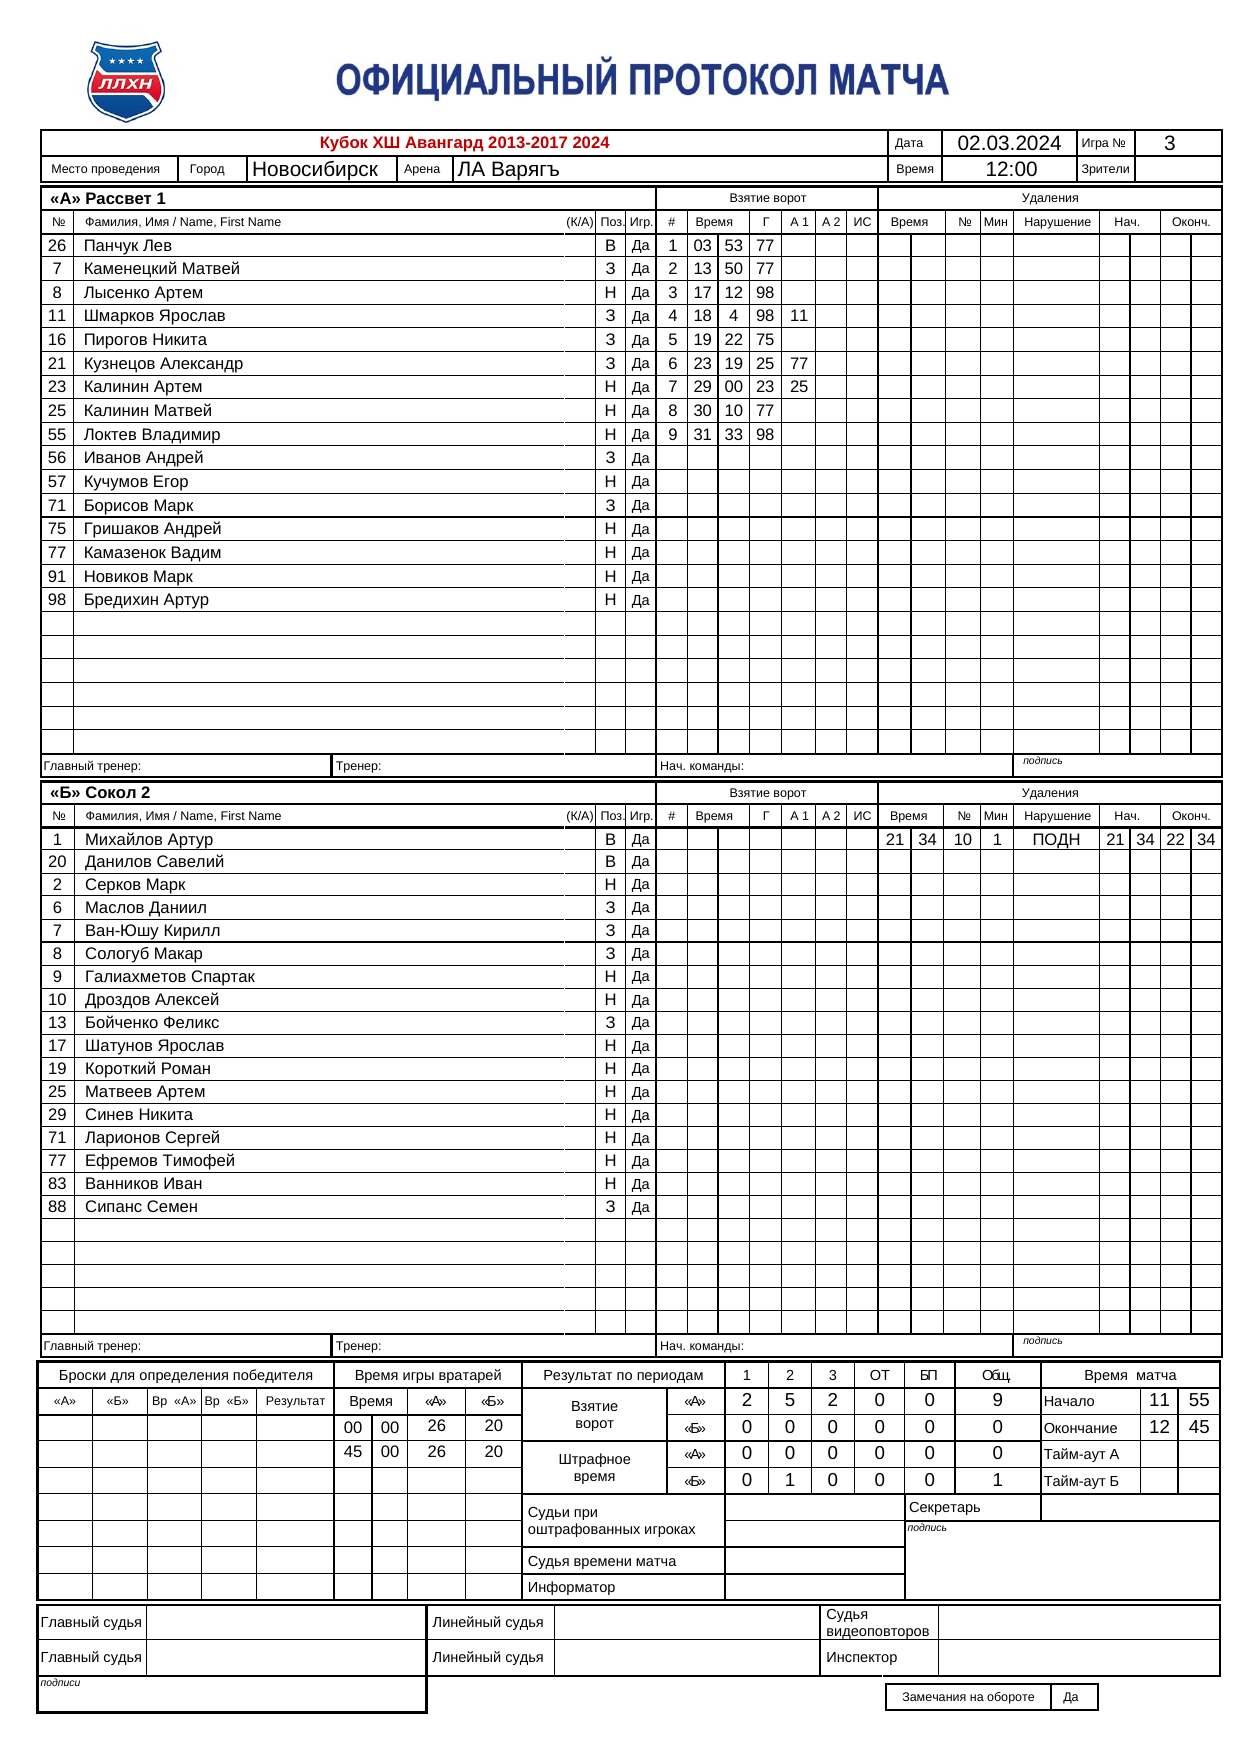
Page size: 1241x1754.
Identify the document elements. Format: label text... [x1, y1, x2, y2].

table_cell [816, 829, 846, 849]
table_cell Каменецкий Матвей [74, 257, 564, 280]
table_cell [1161, 659, 1190, 682]
table_cell [782, 1288, 815, 1310]
table_cell [688, 989, 717, 1011]
table_cell Нач. [1100, 211, 1160, 233]
table_cell [688, 470, 717, 493]
table_cell [782, 683, 815, 706]
table_cell [847, 829, 877, 849]
table_cell [912, 541, 945, 564]
table_cell 0 [726, 1468, 768, 1493]
table_cell [1100, 235, 1129, 256]
table_cell (К/А) [565, 805, 595, 826]
table_cell [1100, 1173, 1129, 1195]
table_cell 17 [42, 1035, 74, 1057]
table_cell [257, 1441, 333, 1467]
table_cell [847, 1242, 877, 1264]
table_cell [816, 1104, 846, 1126]
table_cell [816, 1081, 846, 1103]
table_cell Кучумов Егор [74, 470, 564, 493]
table_cell [688, 1288, 717, 1310]
table_cell [847, 730, 877, 753]
table_cell Н [596, 874, 625, 895]
table_cell [565, 588, 595, 611]
table_cell [1042, 1495, 1219, 1520]
table_cell [596, 612, 625, 634]
table_cell [1014, 1035, 1099, 1057]
table_cell [847, 305, 877, 327]
table_cell Н [596, 989, 625, 1011]
table_cell [657, 707, 687, 729]
table_cell [847, 376, 877, 398]
table_cell [912, 659, 945, 682]
table_cell [879, 470, 910, 493]
table_cell [1161, 850, 1190, 872]
table_cell [944, 920, 980, 941]
table_cell 57 [42, 470, 73, 493]
table_cell [879, 1127, 910, 1149]
table_cell [946, 328, 980, 351]
table_header «А» Рассвет 1 [42, 188, 655, 209]
table_cell [1014, 943, 1099, 964]
table_cell [1100, 257, 1129, 280]
table_cell [782, 1104, 815, 1126]
table_cell 2 [812, 1389, 854, 1413]
table_cell [1131, 470, 1160, 493]
table_cell [912, 352, 945, 374]
table_cell [816, 1012, 846, 1033]
table_cell [1131, 707, 1160, 729]
table_cell Судья времени матча [523, 1548, 724, 1573]
table_cell [626, 707, 655, 729]
table_cell [1014, 966, 1099, 987]
table_cell [847, 565, 877, 587]
table_cell [1100, 1127, 1129, 1149]
table_cell [912, 470, 945, 493]
table_cell [912, 305, 945, 327]
table_cell [782, 636, 815, 658]
table_cell [335, 1521, 371, 1546]
table_cell [1161, 1219, 1190, 1241]
table_cell [148, 1494, 201, 1520]
table_cell 1 [956, 1468, 1040, 1493]
table_header ОТ [855, 1363, 904, 1387]
table_cell [946, 305, 980, 327]
table_cell 29 [42, 1104, 74, 1126]
table_cell [726, 1548, 904, 1573]
table_cell 77 [42, 1150, 74, 1172]
table_cell [408, 1574, 465, 1599]
table_cell 31 [688, 423, 717, 445]
table_cell 00 [373, 1441, 407, 1467]
table_cell [981, 1104, 1013, 1126]
table_cell В [596, 850, 625, 872]
table_cell [1192, 874, 1221, 895]
table_cell [626, 1242, 655, 1264]
table_cell [1131, 541, 1160, 564]
table_cell [373, 1547, 407, 1573]
table_cell [1014, 896, 1099, 918]
table_cell 11 [1141, 1389, 1177, 1413]
table_cell [981, 1173, 1013, 1195]
table_cell [750, 1127, 781, 1149]
table_cell [148, 1574, 201, 1599]
table_cell [726, 1495, 904, 1520]
table_cell [946, 281, 980, 303]
table_cell Вр «А» [148, 1389, 201, 1413]
table_cell [1192, 235, 1221, 256]
table_cell [946, 446, 980, 469]
table_cell [981, 281, 1013, 303]
table_cell [626, 636, 655, 658]
table_cell [657, 1242, 687, 1264]
table_cell [719, 850, 749, 872]
table_cell [912, 966, 943, 987]
table_cell Да [626, 829, 655, 849]
table_cell [782, 494, 815, 516]
table_cell Фамилия, Имя / Name, First Name [75, 805, 565, 826]
table_cell Время [335, 1389, 407, 1413]
table_cell [1100, 1104, 1129, 1126]
table_cell А 2 [816, 805, 846, 826]
table_cell [879, 494, 910, 516]
table_cell 98 [750, 423, 781, 445]
table_header Да [1052, 1685, 1097, 1709]
table_cell Ларионов Сергей [75, 1127, 564, 1149]
table_cell [847, 518, 877, 540]
table_cell [257, 1574, 333, 1599]
table_cell [944, 1058, 980, 1079]
table_cell [1131, 235, 1160, 256]
table_cell [74, 659, 564, 682]
table_cell [93, 1441, 147, 1467]
table_cell [981, 1150, 1013, 1172]
table_cell «А» [668, 1389, 724, 1413]
table_cell 5 [657, 328, 687, 351]
table_cell [1131, 1104, 1160, 1126]
table_cell [1192, 541, 1221, 564]
table_cell [782, 257, 815, 280]
table_cell [750, 874, 781, 895]
table_cell [565, 328, 595, 351]
table_cell 2 [657, 257, 687, 280]
table_cell [1192, 612, 1221, 634]
table_cell ИС [847, 211, 877, 233]
table_cell [1100, 1058, 1129, 1079]
table_cell [1131, 1127, 1160, 1149]
table_cell [782, 920, 815, 941]
table_cell [782, 707, 815, 729]
table_cell [596, 1311, 625, 1333]
table_cell [847, 707, 877, 729]
table_cell [981, 683, 1013, 706]
table_cell [750, 1265, 781, 1287]
table_cell [565, 920, 595, 941]
table_cell [782, 943, 815, 964]
table_cell [1161, 612, 1190, 634]
table_cell [688, 1127, 717, 1149]
table_cell [1161, 305, 1190, 327]
table_cell [981, 659, 1013, 682]
table_cell 2 [42, 874, 74, 895]
table_header Время матча [1042, 1363, 1219, 1387]
table_cell 75 [750, 328, 781, 351]
table_cell [1100, 588, 1129, 611]
table_cell Бойченко Феликс [75, 1012, 564, 1033]
table_cell [565, 989, 595, 1011]
table_cell [1100, 470, 1129, 493]
table_cell [719, 1081, 749, 1103]
table_cell [335, 1494, 371, 1520]
table_cell [847, 494, 877, 516]
table_cell Шмарков Ярослав [74, 305, 564, 327]
table_cell 19 [42, 1058, 74, 1079]
table_cell [981, 470, 1013, 493]
table_cell [912, 1288, 943, 1310]
table_cell [42, 707, 73, 729]
table_cell 29 [688, 376, 717, 398]
table_cell [782, 541, 815, 564]
table_cell [565, 636, 595, 658]
table_cell [782, 1311, 815, 1333]
table_cell [1014, 588, 1099, 611]
table_cell Гришаков Андрей [74, 518, 564, 540]
table_cell № [42, 211, 73, 233]
table_cell [1014, 659, 1099, 682]
table_cell [657, 636, 687, 658]
table_cell [981, 423, 1013, 445]
table_cell [750, 518, 781, 540]
table_cell [565, 850, 595, 872]
table_cell [1192, 943, 1221, 964]
table_cell [719, 730, 749, 753]
table_cell [1192, 588, 1221, 611]
table_cell [912, 730, 945, 753]
table_cell [408, 1547, 465, 1573]
table_cell [879, 966, 910, 987]
table_cell [981, 920, 1013, 941]
table_cell [782, 470, 815, 493]
table_cell [1014, 1242, 1099, 1264]
table_cell [719, 1035, 749, 1057]
table_cell [719, 494, 749, 516]
table_cell [719, 874, 749, 895]
table_header «Б» Сокол 2 [42, 783, 655, 803]
table_cell [1161, 518, 1190, 540]
table_cell [1100, 1150, 1129, 1172]
table_cell Пирогов Никита [74, 328, 564, 351]
table_cell 7 [42, 257, 73, 280]
table_cell [879, 541, 910, 564]
table_cell 45 [335, 1441, 371, 1467]
table_cell [257, 1494, 333, 1520]
table_cell [1100, 328, 1129, 351]
table_cell [596, 659, 625, 682]
table_cell [879, 850, 910, 872]
table_cell [1192, 281, 1221, 303]
table_cell [1014, 446, 1099, 469]
table_cell [946, 399, 980, 422]
table_cell [750, 1104, 781, 1126]
table_cell Маслов Даниил [75, 896, 564, 918]
table_cell [981, 565, 1013, 587]
table_cell [626, 1288, 655, 1310]
table_cell [688, 659, 717, 682]
table_cell [981, 1081, 1013, 1103]
table_cell [750, 636, 781, 658]
table_cell [1100, 896, 1129, 918]
table_cell ЛА Варягъ [454, 157, 887, 181]
table_cell Поз. [596, 805, 625, 826]
table_cell [1014, 874, 1099, 895]
table_cell [1014, 989, 1099, 1011]
table_cell [879, 352, 910, 374]
table_cell 8 [657, 399, 687, 422]
table_cell 77 [750, 257, 781, 280]
table_cell [1131, 1311, 1160, 1333]
table_cell 6 [657, 352, 687, 374]
table_cell 55 [1179, 1389, 1219, 1413]
table_cell [946, 518, 980, 540]
table_cell [1014, 1127, 1099, 1149]
table_cell [879, 1012, 910, 1033]
table_cell 26 [408, 1416, 465, 1440]
table_cell 77 [750, 399, 781, 422]
table_cell Да [626, 446, 655, 469]
table_cell Шатунов Ярослав [75, 1035, 564, 1057]
table_cell [847, 1104, 877, 1126]
table_cell [565, 494, 595, 516]
table_cell [1192, 850, 1221, 872]
table_cell [39, 1521, 92, 1546]
table_cell [981, 850, 1013, 872]
table_cell 0 [956, 1442, 1040, 1467]
table_cell [816, 376, 846, 398]
table_cell [1131, 281, 1160, 303]
table_cell [1100, 659, 1129, 682]
table_cell [565, 281, 595, 303]
table_cell [816, 565, 846, 587]
table_cell Г [750, 805, 781, 826]
table_cell [1014, 920, 1099, 941]
table_cell [946, 588, 980, 611]
table_cell [408, 1468, 465, 1493]
table_cell [147, 1606, 425, 1639]
table_cell [879, 874, 910, 895]
table_cell Линейный судья [428, 1640, 554, 1675]
table_cell [688, 1265, 717, 1287]
table_cell З [596, 1196, 625, 1218]
table_cell [1192, 1242, 1221, 1264]
table_cell [466, 1494, 521, 1520]
table_cell [782, 966, 815, 987]
table_cell [847, 989, 877, 1011]
table_cell 0 [812, 1415, 854, 1440]
table_cell [981, 518, 1013, 540]
table_cell [816, 943, 846, 964]
table_cell [1161, 1104, 1190, 1126]
table_header Броски для определения победителя [39, 1363, 333, 1387]
table_cell 0 [905, 1389, 954, 1413]
table_cell Тренер: [333, 755, 655, 776]
table_cell [1141, 1468, 1177, 1493]
table_cell [1131, 730, 1160, 753]
table_cell 77 [42, 541, 73, 564]
table_cell [257, 1547, 333, 1573]
table_cell [981, 1058, 1013, 1079]
table_cell [657, 446, 687, 469]
table_cell [750, 494, 781, 516]
table_cell 12:00 [943, 157, 1076, 181]
table_cell [1192, 399, 1221, 422]
table_cell [981, 305, 1013, 327]
table_cell З [596, 352, 625, 374]
table_cell [816, 659, 846, 682]
table_cell [847, 1196, 877, 1218]
table_cell [879, 896, 910, 918]
table_cell 0 [769, 1415, 811, 1440]
table_cell [782, 518, 815, 540]
table_cell [1014, 281, 1099, 303]
table_cell [1192, 966, 1221, 987]
table_cell Да [626, 257, 655, 280]
table_cell Поз. [596, 211, 625, 233]
table_cell [981, 1219, 1013, 1241]
table_cell [847, 850, 877, 872]
table_cell А 1 [782, 805, 815, 826]
table_cell [565, 874, 595, 895]
table_cell [75, 1311, 564, 1333]
table_cell [39, 1416, 92, 1440]
table_cell [1014, 328, 1099, 351]
table_cell [1131, 920, 1160, 941]
table_cell [782, 235, 815, 256]
table_cell [750, 470, 781, 493]
table_cell [912, 1081, 943, 1103]
table_cell [981, 588, 1013, 611]
table_cell 0 [855, 1389, 904, 1413]
table_cell [944, 1311, 980, 1333]
table_cell [1192, 376, 1221, 398]
table_cell [1192, 1219, 1221, 1241]
table_cell [202, 1441, 256, 1467]
table_cell [1161, 730, 1190, 753]
table_cell 1 [981, 829, 1013, 849]
table_cell Город [179, 157, 246, 181]
table_cell [596, 1242, 625, 1264]
table_cell [75, 1242, 564, 1264]
table_cell [912, 636, 945, 658]
table_cell Да [626, 1058, 655, 1079]
table_cell [93, 1521, 147, 1546]
table_cell [657, 920, 687, 941]
table_cell [847, 399, 877, 422]
table_cell 00 [335, 1416, 371, 1440]
table_cell Н [596, 1035, 625, 1057]
table_cell [408, 1494, 465, 1520]
table_cell [750, 707, 781, 729]
table_cell [981, 541, 1013, 564]
table_cell [1192, 1288, 1221, 1310]
table_cell «А» [668, 1442, 724, 1467]
table_cell [1161, 1173, 1190, 1195]
table_cell [565, 896, 595, 918]
table_cell [981, 1012, 1013, 1033]
table_cell Начало [1042, 1389, 1140, 1413]
table_cell [1192, 707, 1221, 729]
table_cell Матвеев Артем [75, 1081, 564, 1103]
table_cell Н [596, 541, 625, 564]
table_cell [1161, 636, 1190, 658]
table_cell Результат [257, 1389, 333, 1413]
table_cell [39, 1441, 92, 1467]
table_cell [981, 494, 1013, 516]
table_cell [1161, 494, 1190, 516]
table_cell [981, 1311, 1013, 1333]
table_cell [42, 636, 73, 658]
table_cell [944, 1173, 980, 1195]
table_cell [565, 518, 595, 540]
table_cell [466, 1574, 521, 1599]
table_cell 9 [42, 966, 74, 987]
table_cell [657, 1081, 687, 1103]
table_cell [688, 588, 717, 611]
table_cell Н [596, 470, 625, 493]
table_cell [1100, 565, 1129, 587]
table_cell [1014, 730, 1099, 753]
table_cell «Б» [93, 1389, 147, 1413]
table_cell [750, 446, 781, 469]
table_cell [565, 1012, 595, 1033]
table_cell 25 [750, 352, 781, 374]
table_cell [847, 659, 877, 682]
table_cell [912, 423, 945, 445]
table_cell [847, 446, 877, 469]
table_cell [1136, 157, 1221, 181]
table_cell Да [626, 352, 655, 374]
table_cell [879, 730, 910, 753]
table_cell [688, 1242, 717, 1264]
table_cell [1192, 730, 1221, 753]
table_cell [981, 943, 1013, 964]
table_cell 20 [42, 850, 74, 872]
table_cell [657, 1173, 687, 1195]
table_header Удаления [879, 188, 1221, 209]
table_cell [782, 1242, 815, 1264]
table_cell [847, 1311, 877, 1333]
table_cell 20 [466, 1416, 521, 1440]
table_cell [782, 399, 815, 422]
table_cell [782, 588, 815, 611]
table_cell Главный судья [39, 1606, 146, 1639]
table_cell [912, 896, 943, 918]
table_cell Да [626, 423, 655, 445]
table_cell [1192, 257, 1221, 280]
table_cell Информатор [523, 1575, 724, 1599]
table_cell [1014, 636, 1099, 658]
table_cell 0 [855, 1442, 904, 1467]
table_cell [688, 565, 717, 587]
table_cell Лысенко Артем [74, 281, 564, 303]
table_cell [93, 1416, 147, 1440]
table_cell [816, 989, 846, 1011]
table_cell [879, 943, 910, 964]
table_cell [946, 730, 980, 753]
table_cell Оконч. [1161, 211, 1221, 233]
table_cell [847, 874, 877, 895]
table_cell № [944, 805, 980, 826]
table_cell [1131, 966, 1160, 987]
table_cell Ванников Иван [75, 1173, 564, 1195]
table_cell Да [626, 376, 655, 398]
table_cell Вр «Б» [202, 1389, 256, 1413]
table_cell [719, 1127, 749, 1149]
table_cell Н [596, 1173, 625, 1195]
table_cell [688, 612, 717, 634]
table_cell [565, 1173, 595, 1195]
table_cell [944, 1242, 980, 1264]
table_cell [847, 1058, 877, 1079]
table_cell [750, 1012, 781, 1033]
table_cell [1161, 328, 1190, 351]
table_cell [946, 257, 980, 280]
table_cell Н [596, 966, 625, 987]
table_cell [1141, 1441, 1177, 1467]
table_cell [750, 541, 781, 564]
table_cell [981, 399, 1013, 422]
table_cell 0 [726, 1415, 768, 1440]
table_cell [750, 1196, 781, 1218]
table_cell [879, 636, 910, 658]
table_cell Да [626, 305, 655, 327]
table_cell [719, 683, 749, 706]
table_cell [1100, 683, 1129, 706]
table_cell [847, 257, 877, 280]
table_cell [944, 1150, 980, 1172]
table_cell [879, 423, 910, 445]
table_cell [1192, 328, 1221, 351]
table_cell [719, 612, 749, 634]
table_cell [1192, 989, 1221, 1011]
table_cell [912, 494, 945, 516]
table_cell [912, 588, 945, 611]
table_cell [626, 659, 655, 682]
table_cell [1131, 683, 1160, 706]
table_cell [750, 659, 781, 682]
table_cell [912, 707, 945, 729]
table_cell [750, 1150, 781, 1172]
table_cell [1014, 376, 1099, 398]
table_cell [657, 730, 687, 753]
table_cell [688, 707, 717, 729]
table_cell [719, 518, 749, 540]
table_cell [657, 850, 687, 872]
table_cell [981, 896, 1013, 918]
table_cell [946, 235, 980, 256]
table_cell [719, 1173, 749, 1195]
table_cell [1100, 1081, 1129, 1103]
table_cell [565, 446, 595, 469]
table_cell [1014, 1058, 1099, 1079]
table_cell [944, 1196, 980, 1218]
table_cell [750, 1288, 781, 1310]
table_cell [879, 1173, 910, 1195]
table_cell ПОДН [1014, 829, 1099, 849]
table_cell [1192, 896, 1221, 918]
table_cell [565, 1196, 595, 1218]
table_cell [981, 874, 1013, 895]
table_cell [816, 328, 846, 351]
table_cell [1014, 257, 1099, 280]
table_cell З [596, 920, 625, 941]
table_cell [39, 1547, 92, 1573]
table_cell [565, 1081, 595, 1103]
table_cell [816, 257, 846, 280]
table_cell [93, 1494, 147, 1520]
table_cell [1192, 636, 1221, 658]
table_cell 16 [42, 328, 73, 351]
table_cell [750, 565, 781, 587]
table_cell [847, 636, 877, 658]
table_cell 8 [42, 943, 74, 964]
table_header Дата [889, 131, 941, 155]
table_cell [946, 565, 980, 587]
table_cell [816, 399, 846, 422]
table_cell [1100, 1288, 1129, 1310]
table_cell 50 [719, 257, 749, 280]
table_cell [944, 1081, 980, 1103]
table_cell Да [626, 920, 655, 941]
table_cell [1100, 1035, 1129, 1057]
table_cell [74, 612, 564, 634]
table_cell Да [626, 966, 655, 987]
table_cell [719, 920, 749, 941]
table_cell [912, 235, 945, 256]
table_cell [1161, 1311, 1190, 1333]
table_cell [1161, 281, 1190, 303]
table_cell [1014, 399, 1099, 422]
table_cell Оконч. [1161, 805, 1221, 826]
table_cell [1014, 707, 1099, 729]
table_cell Тайм-аут Б [1042, 1468, 1140, 1493]
table_cell [373, 1494, 407, 1520]
table_cell [1192, 683, 1221, 706]
table_cell Да [626, 989, 655, 1011]
table_cell [688, 920, 717, 941]
table_cell [1014, 305, 1099, 327]
table_cell [1014, 235, 1099, 256]
table_cell [946, 423, 980, 445]
table_cell 17 [688, 281, 717, 303]
table_cell [148, 1441, 201, 1467]
table_cell [847, 423, 877, 445]
table_cell 10 [944, 829, 980, 849]
table_cell 25 [782, 376, 815, 398]
table_cell 5 [769, 1389, 811, 1413]
table_cell Данилов Савелий [75, 850, 564, 872]
table_cell 56 [42, 446, 73, 469]
table_cell Ван-Юшу Кирилл [75, 920, 564, 941]
table_cell [912, 1058, 943, 1079]
table_cell [981, 1127, 1013, 1149]
table_cell [565, 659, 595, 682]
table_cell [1100, 966, 1129, 987]
table_cell [148, 1416, 201, 1440]
table_cell [688, 943, 717, 964]
table_cell [1161, 707, 1190, 729]
table_cell [1131, 446, 1160, 469]
table_cell [847, 683, 877, 706]
table_cell [719, 1104, 749, 1126]
table_cell [657, 989, 687, 1011]
table_cell [750, 1173, 781, 1195]
table_cell Кузнецов Александр [74, 352, 564, 374]
table_cell [946, 494, 980, 516]
table_cell [688, 1311, 717, 1333]
table_cell [565, 1035, 595, 1057]
table_cell [626, 1219, 655, 1241]
table_cell [1131, 565, 1160, 587]
table_cell [596, 683, 625, 706]
table_cell Да [626, 328, 655, 351]
table_cell Панчук Лев [74, 235, 564, 256]
table_cell [1161, 352, 1190, 374]
table_cell [466, 1521, 521, 1546]
table_cell [981, 1035, 1013, 1057]
table_cell [202, 1468, 256, 1493]
table_cell [1192, 305, 1221, 327]
table_cell 23 [688, 352, 717, 374]
table_cell подпись [906, 1522, 1219, 1599]
table_cell [782, 896, 815, 918]
table_header 3 [1136, 131, 1221, 155]
table_cell [879, 235, 910, 256]
table_cell [42, 659, 73, 682]
table_cell [1192, 1104, 1221, 1126]
table_cell [879, 305, 910, 327]
table_cell Н [596, 1127, 625, 1149]
table_cell З [596, 896, 625, 918]
table_cell [565, 943, 595, 964]
table_cell [1161, 399, 1190, 422]
table_cell 88 [42, 1196, 74, 1218]
table_cell [1131, 257, 1160, 280]
table_cell [847, 1012, 877, 1033]
table_cell [626, 730, 655, 753]
table_cell [1161, 446, 1190, 469]
table_cell [565, 1058, 595, 1079]
table_cell [816, 896, 846, 918]
table_cell [879, 1035, 910, 1057]
table_cell [912, 1219, 943, 1241]
table_cell [1131, 1035, 1160, 1057]
table_cell [879, 376, 910, 398]
table_cell [816, 423, 846, 445]
table_cell [847, 1035, 877, 1057]
table_cell [1131, 1081, 1160, 1103]
table_cell [1100, 305, 1129, 327]
table_cell [1100, 494, 1129, 516]
table_cell Время [879, 211, 945, 233]
table_cell [879, 683, 910, 706]
table_cell Н [596, 281, 625, 303]
table_cell Н [596, 1150, 625, 1172]
table_cell [565, 966, 595, 987]
table_cell [626, 612, 655, 634]
table_cell Мин [981, 805, 1013, 826]
table_cell 98 [42, 588, 73, 611]
table_cell [946, 541, 980, 564]
table_cell [565, 423, 595, 445]
table_cell [782, 423, 815, 445]
table_header 3 [812, 1363, 854, 1387]
table_cell [782, 612, 815, 634]
table_cell [1161, 423, 1190, 445]
table_cell [565, 730, 595, 753]
table_cell [1100, 874, 1129, 895]
table_cell [879, 1081, 910, 1103]
table_cell [847, 588, 877, 611]
table_cell [847, 1288, 877, 1310]
table_header Удаления [879, 783, 1221, 803]
table_cell [1161, 565, 1190, 587]
table_cell [657, 494, 687, 516]
table_cell Нач. [1100, 805, 1160, 826]
table_cell Да [626, 1081, 655, 1103]
table_cell [335, 1468, 371, 1493]
table_cell [879, 399, 910, 422]
table_cell Короткий Роман [75, 1058, 564, 1079]
table_cell [750, 966, 781, 987]
table_cell [782, 1127, 815, 1149]
table_cell [782, 874, 815, 895]
table_cell Время [889, 157, 941, 181]
table_cell [1192, 1265, 1221, 1287]
table_cell [202, 1416, 256, 1440]
table_cell [1100, 1012, 1129, 1033]
table_cell 0 [855, 1468, 904, 1493]
table_cell 9 [657, 423, 687, 445]
table_cell [1161, 376, 1190, 398]
table_cell [688, 730, 717, 753]
table_cell Синев Никита [75, 1104, 564, 1126]
table_cell З [596, 305, 625, 327]
table_cell 26 [408, 1441, 465, 1467]
table_cell [688, 636, 717, 658]
table_cell [847, 281, 877, 303]
table_cell [74, 707, 564, 729]
table_cell [596, 636, 625, 658]
table_cell [688, 874, 717, 895]
table_cell [1100, 518, 1129, 540]
table_cell Калинин Матвей [74, 399, 564, 422]
table_cell [74, 730, 564, 753]
table_cell [657, 1012, 687, 1033]
table_cell [1131, 1288, 1160, 1310]
table_cell [335, 1574, 371, 1599]
table_cell [750, 730, 781, 753]
table_cell [912, 612, 945, 634]
table_cell [1161, 1081, 1190, 1103]
table_cell [596, 707, 625, 729]
table_cell [565, 399, 595, 422]
table_cell Судьи при оштрафованных игроках [523, 1495, 724, 1546]
table_cell [816, 636, 846, 658]
table_cell 71 [42, 1127, 74, 1149]
table_cell [657, 1196, 687, 1218]
table_cell [565, 1311, 595, 1333]
table_cell [816, 730, 846, 753]
table_cell [1131, 1150, 1160, 1172]
table_cell [688, 1219, 717, 1241]
table_cell [1100, 281, 1129, 303]
table_cell [565, 235, 595, 256]
table_cell [657, 1150, 687, 1172]
table_cell [1100, 1219, 1129, 1241]
table_cell 75 [42, 518, 73, 540]
table_cell Да [626, 518, 655, 540]
table_cell [981, 612, 1013, 634]
table_cell [1100, 920, 1129, 941]
table_cell 13 [688, 257, 717, 280]
table_cell [1192, 1127, 1221, 1149]
table_cell [1192, 565, 1221, 587]
table_cell [1161, 588, 1190, 611]
table_cell [657, 966, 687, 987]
table_cell [750, 588, 781, 611]
table_cell [688, 1173, 717, 1195]
table_cell [565, 612, 595, 634]
table_cell З [596, 257, 625, 280]
table_cell [1192, 494, 1221, 516]
table_cell Калинин Артем [74, 376, 564, 398]
table_cell [782, 730, 815, 753]
table_cell [981, 352, 1013, 374]
table_cell [879, 328, 910, 351]
table_cell [1131, 943, 1160, 964]
table_cell [596, 730, 625, 753]
table_header 2 [769, 1363, 811, 1387]
table_cell [782, 1150, 815, 1172]
table_header 02.03.2024 [943, 131, 1076, 155]
table_header Взятие ворот [657, 188, 877, 209]
table_cell [565, 1127, 595, 1149]
table_cell Окончание [1042, 1415, 1140, 1440]
table_cell [879, 612, 910, 634]
table_cell [688, 1196, 717, 1218]
table_cell [782, 1265, 815, 1287]
table_cell [1100, 850, 1129, 872]
table_cell [1161, 1058, 1190, 1079]
table_cell [816, 352, 846, 374]
table_cell [1192, 518, 1221, 540]
table_cell [565, 1265, 595, 1287]
table_cell [816, 1035, 846, 1057]
table_cell [1192, 1196, 1221, 1218]
table_cell [93, 1547, 147, 1573]
table_cell [1161, 874, 1190, 895]
table_cell «А» [408, 1389, 465, 1413]
table_cell З [596, 943, 625, 964]
table_cell З [596, 1012, 625, 1033]
table_cell [879, 1242, 910, 1264]
table_cell [879, 707, 910, 729]
table_cell [1161, 1012, 1190, 1033]
table_cell [1161, 541, 1190, 564]
table_cell 0 [956, 1415, 1040, 1440]
table_cell Главный тренер: [42, 1335, 330, 1356]
table_cell Зрители [1078, 157, 1134, 181]
table_cell [626, 1311, 655, 1333]
table_cell [257, 1416, 333, 1440]
table_cell [816, 494, 846, 516]
table_cell [257, 1521, 333, 1546]
table_cell [1131, 659, 1160, 682]
table_cell [1014, 352, 1099, 374]
table_cell [555, 1606, 819, 1639]
table_cell [1161, 683, 1190, 706]
table_cell 21 [1100, 829, 1129, 849]
table_cell [1131, 1265, 1160, 1287]
table_cell [944, 896, 980, 918]
table_cell [1131, 850, 1160, 872]
table_cell [1192, 470, 1221, 493]
table_cell Да [626, 565, 655, 587]
table_cell [688, 446, 717, 469]
table_cell [719, 1012, 749, 1033]
table_cell [847, 541, 877, 564]
table_cell [879, 257, 910, 280]
table_cell Мин [981, 211, 1013, 233]
table_cell [335, 1547, 371, 1573]
table_cell 20 [466, 1441, 521, 1467]
table_cell [782, 850, 815, 872]
table_cell [596, 1219, 625, 1241]
table_cell [879, 588, 910, 611]
table_cell [1161, 1265, 1190, 1287]
table_cell [719, 446, 749, 469]
table_cell [847, 470, 877, 493]
table_cell Н [596, 565, 625, 587]
table_cell [981, 707, 1013, 729]
table_header Кубок ХШ Авангард 2013-2017 2024 [42, 131, 887, 155]
table_cell [719, 1150, 749, 1172]
table_cell [42, 1219, 74, 1241]
table_cell «Б» [668, 1468, 724, 1493]
table_cell [408, 1521, 465, 1546]
table_cell 77 [782, 352, 815, 374]
table_cell [944, 850, 980, 872]
table_cell [657, 1104, 687, 1126]
table_cell [1014, 565, 1099, 587]
table_cell 25 [42, 399, 73, 422]
table_cell 00 [719, 376, 749, 398]
table_cell [657, 1058, 687, 1079]
table_cell Н [596, 1058, 625, 1079]
table_cell [944, 1288, 980, 1310]
table_cell [944, 1265, 980, 1287]
table_cell [912, 446, 945, 469]
table_cell [1014, 1081, 1099, 1103]
table_cell [719, 1219, 749, 1241]
table_cell Да [626, 1150, 655, 1172]
table_cell Да [626, 399, 655, 422]
table_cell [1131, 612, 1160, 634]
table_cell [565, 565, 595, 587]
table_cell [466, 1547, 521, 1573]
table_cell [847, 1081, 877, 1103]
table_cell Да [626, 588, 655, 611]
table_cell [565, 1219, 595, 1241]
table_cell [750, 1219, 781, 1241]
table_cell [1014, 850, 1099, 872]
table_cell [565, 1104, 595, 1126]
table_cell [657, 874, 687, 895]
table_cell [565, 1150, 595, 1172]
table_cell [688, 541, 717, 564]
table_cell [750, 1058, 781, 1079]
table_cell Линейный судья [428, 1606, 554, 1639]
table_cell [1192, 920, 1221, 941]
table_cell [1100, 1196, 1129, 1218]
table_cell 26 [42, 235, 73, 256]
table_cell [75, 1219, 564, 1241]
table_cell [42, 1311, 74, 1333]
table_cell [1014, 494, 1099, 516]
table_cell Н [596, 376, 625, 398]
table_cell 55 [42, 423, 73, 445]
table_cell [1100, 707, 1129, 729]
table_cell Локтев Владимир [74, 423, 564, 445]
table_cell [981, 1265, 1013, 1287]
table_cell [847, 328, 877, 351]
table_cell 11 [42, 305, 73, 327]
table_cell 23 [750, 376, 781, 398]
table_cell Иванов Андрей [74, 446, 564, 469]
table_cell [726, 1575, 904, 1599]
table_cell [912, 1311, 943, 1333]
table_cell [981, 235, 1013, 256]
table_cell 12 [719, 281, 749, 303]
table_cell [782, 829, 815, 849]
table_cell [719, 1242, 749, 1264]
table_cell 03 [688, 235, 717, 256]
table_cell Да [626, 235, 655, 256]
table_cell «Б» [668, 1415, 724, 1440]
table_cell [912, 1242, 943, 1264]
table_cell Секретарь [906, 1495, 1040, 1520]
table_cell [944, 1035, 980, 1057]
table_cell [981, 446, 1013, 469]
table_cell Сологуб Макар [75, 943, 564, 964]
table_cell [912, 1104, 943, 1126]
table_cell 7 [657, 376, 687, 398]
table_cell [657, 1127, 687, 1149]
table_cell [657, 683, 687, 706]
table_cell [719, 829, 749, 849]
table_cell [750, 1242, 781, 1264]
table_cell Да [626, 541, 655, 564]
table_cell 13 [42, 1012, 74, 1033]
table_cell [688, 1058, 717, 1079]
table_cell Время [879, 805, 943, 826]
table_cell З [596, 446, 625, 469]
table_cell 1 [42, 829, 74, 849]
table_cell [1131, 1058, 1160, 1079]
table_cell [719, 1288, 749, 1310]
table_cell [816, 707, 846, 729]
table_header Замечания на обороте [887, 1685, 1050, 1709]
table_cell [1014, 1012, 1099, 1033]
table_header Игра № [1078, 131, 1134, 155]
table_cell [657, 896, 687, 918]
table_cell [565, 305, 595, 327]
table_cell [912, 257, 945, 280]
table_cell [879, 1311, 910, 1333]
table_cell [657, 1035, 687, 1057]
table_cell [944, 1104, 980, 1126]
table_cell 30 [688, 399, 717, 422]
table_cell 21 [879, 829, 910, 849]
table_cell Штрафное время [523, 1442, 666, 1493]
table_cell [912, 989, 943, 1011]
table_cell 45 [1179, 1415, 1219, 1440]
table_header Общ. [956, 1363, 1040, 1387]
table_cell [750, 1035, 781, 1057]
table_cell [1131, 1173, 1160, 1195]
table_cell [148, 1521, 201, 1546]
table_cell Михайлов Артур [75, 829, 564, 849]
table_cell [782, 1196, 815, 1218]
table_cell Борисов Марк [74, 494, 564, 516]
table_cell А 1 [782, 211, 815, 233]
table_cell [939, 1640, 1219, 1675]
table_cell Да [626, 1104, 655, 1126]
table_cell [912, 565, 945, 587]
table_cell [1100, 1242, 1129, 1264]
table_cell Да [626, 494, 655, 516]
table_cell [782, 281, 815, 303]
table_cell 77 [750, 235, 781, 256]
table_cell [912, 874, 943, 895]
table_cell [719, 896, 749, 918]
table_cell Да [626, 1035, 655, 1057]
table_cell [657, 518, 687, 540]
table_cell В [596, 235, 625, 256]
table_cell [565, 1242, 595, 1264]
table_cell [1131, 423, 1160, 445]
table_cell [657, 1219, 687, 1241]
table_cell [688, 683, 717, 706]
table_cell [555, 1640, 819, 1675]
table_cell 1 [769, 1468, 811, 1493]
table_cell [657, 541, 687, 564]
table_cell [1192, 659, 1221, 682]
table_cell 0 [812, 1442, 854, 1467]
table_cell [1100, 730, 1129, 753]
table_cell [565, 683, 595, 706]
table_cell Н [596, 588, 625, 611]
table_cell [816, 541, 846, 564]
table_cell [944, 1127, 980, 1149]
table_cell [373, 1468, 407, 1493]
table_cell 22 [719, 328, 749, 351]
table_cell [565, 829, 595, 849]
table_cell [1179, 1441, 1219, 1467]
table_cell [981, 730, 1013, 753]
table_cell [1014, 612, 1099, 634]
table_cell [816, 966, 846, 987]
table_cell [1014, 1150, 1099, 1172]
table_cell [782, 328, 815, 351]
table_cell [148, 1547, 201, 1573]
table_cell 91 [42, 565, 73, 587]
table_cell Н [596, 423, 625, 445]
table_cell [816, 1288, 846, 1310]
table_cell 19 [688, 328, 717, 351]
table_cell [1192, 1081, 1221, 1103]
table_cell [816, 683, 846, 706]
table_cell Тайм-аут А [1042, 1441, 1140, 1467]
table_cell Игр. [626, 805, 655, 826]
table_cell № [42, 805, 74, 826]
table_cell [981, 636, 1013, 658]
table_cell [1192, 423, 1221, 445]
table_cell [657, 612, 687, 634]
table_cell [847, 1219, 877, 1241]
table_cell 98 [750, 305, 781, 327]
table_cell [1100, 943, 1129, 964]
table_cell [879, 659, 910, 682]
table_cell Нарушение [1014, 805, 1099, 826]
table_cell [1131, 636, 1160, 658]
table_cell Галиахметов Спартак [75, 966, 564, 987]
table_header БП [905, 1363, 954, 1387]
table_cell [981, 1288, 1013, 1310]
table_cell [1131, 328, 1160, 351]
table_cell [1161, 235, 1190, 256]
table_cell [1161, 1196, 1190, 1218]
table_cell [657, 943, 687, 964]
table_cell 21 [42, 352, 73, 374]
table_cell 18 [688, 305, 717, 327]
table_cell 10 [42, 989, 74, 1011]
table_cell [912, 399, 945, 422]
table_cell «Б » [466, 1389, 521, 1413]
table_cell Да [626, 896, 655, 918]
table_cell Да [626, 850, 655, 872]
table_cell [1100, 352, 1129, 374]
table_cell [1131, 588, 1160, 611]
table_cell [726, 1521, 904, 1546]
table_cell [782, 1035, 815, 1057]
table_cell [42, 683, 73, 706]
table_cell [750, 943, 781, 964]
table_cell [912, 683, 945, 706]
table_cell [1161, 257, 1190, 280]
table_cell [879, 989, 910, 1011]
table_cell [626, 1265, 655, 1287]
table_cell [816, 305, 846, 327]
table_cell [816, 1219, 846, 1241]
table_header 1 [726, 1363, 768, 1387]
table_cell [74, 683, 564, 706]
table_cell [657, 1311, 687, 1333]
table_cell [946, 376, 980, 398]
table_cell [816, 1173, 846, 1195]
table_cell [428, 1677, 882, 1711]
table_cell [1014, 1219, 1099, 1241]
table_cell [1099, 1682, 1220, 1711]
table_cell [816, 920, 846, 941]
table_cell [1131, 1012, 1160, 1033]
table_cell [688, 896, 717, 918]
table_cell [847, 920, 877, 941]
table_cell [944, 1219, 980, 1241]
table_cell [147, 1640, 425, 1675]
table_cell [42, 1265, 74, 1287]
table_cell [944, 943, 980, 964]
table_cell 34 [1192, 829, 1221, 849]
table_cell [657, 470, 687, 493]
table_cell # [657, 211, 687, 233]
table_cell [719, 707, 749, 729]
table_cell [565, 257, 595, 280]
table_cell [93, 1574, 147, 1599]
table_cell [565, 352, 595, 374]
table_cell [782, 565, 815, 587]
table_cell [912, 850, 943, 872]
table_cell 3 [657, 281, 687, 303]
table_cell [750, 1081, 781, 1103]
table_cell Взятие ворот [523, 1389, 666, 1440]
table_cell [39, 1574, 92, 1599]
table_cell подписи [39, 1677, 425, 1711]
table_cell [42, 1242, 74, 1264]
table_cell [750, 1311, 781, 1333]
table_cell [816, 470, 846, 493]
table_cell [944, 989, 980, 1011]
table_cell Главный тренер: [42, 755, 330, 776]
table_cell [1014, 1104, 1099, 1126]
table_cell 34 [912, 829, 943, 849]
table_cell [847, 235, 877, 256]
table_cell [1161, 943, 1190, 964]
table_cell Время [688, 211, 749, 233]
table_cell Место проведения [42, 157, 177, 181]
table_cell [1161, 989, 1190, 1011]
table_cell А 2 [816, 211, 846, 233]
table_cell [816, 850, 846, 872]
table_cell [912, 1265, 943, 1287]
table_cell [657, 659, 687, 682]
table_cell 53 [719, 235, 749, 256]
table_header Результат по периодам [523, 1363, 724, 1387]
table_cell [1161, 470, 1190, 493]
table_cell [1100, 1311, 1129, 1333]
table_cell [946, 352, 980, 374]
table_cell [750, 612, 781, 634]
table_cell [688, 1150, 717, 1172]
table_cell 12 [1141, 1415, 1177, 1440]
table_cell [688, 829, 717, 849]
table_cell [688, 518, 717, 540]
table_cell З [596, 494, 625, 516]
table_cell [946, 636, 980, 658]
table_cell [202, 1521, 256, 1546]
table_cell № [946, 211, 980, 233]
table_cell Н [596, 518, 625, 540]
table_cell [719, 659, 749, 682]
table_header Взятие ворот [657, 783, 877, 803]
table_cell [74, 636, 564, 658]
table_cell Новосибирск [248, 157, 396, 181]
table_cell [981, 966, 1013, 987]
table_cell [816, 1058, 846, 1079]
table_cell 71 [42, 494, 73, 516]
table_cell [75, 1265, 564, 1287]
table_cell 7 [42, 920, 74, 941]
table_cell подпись [1014, 755, 1221, 776]
table_cell [981, 328, 1013, 351]
table_cell [816, 446, 846, 469]
table_cell [816, 235, 846, 256]
table_cell [912, 1150, 943, 1172]
table_cell 4 [719, 305, 749, 327]
table_cell [782, 1058, 815, 1079]
table_cell Да [626, 1012, 655, 1033]
table_cell [719, 989, 749, 1011]
table_cell Фамилия, Имя / Name, First Name [74, 211, 565, 233]
table_cell [1131, 352, 1160, 374]
table_cell [946, 707, 980, 729]
table_cell 0 [905, 1415, 954, 1440]
table_cell Главный судья [39, 1640, 146, 1675]
table_cell [816, 1196, 846, 1218]
table_cell [816, 612, 846, 634]
table_cell [42, 730, 73, 753]
table_cell [912, 1173, 943, 1195]
table_cell [912, 1127, 943, 1149]
table_cell [816, 1265, 846, 1287]
table_cell [373, 1574, 407, 1599]
table_cell Ефремов Тимофей [75, 1150, 564, 1172]
table_cell 11 [782, 305, 815, 327]
table_cell Новиков Марк [74, 565, 564, 587]
table_cell 25 [42, 1081, 74, 1103]
table_cell 0 [905, 1442, 954, 1467]
table_cell 23 [42, 376, 73, 398]
table_cell [1192, 1035, 1221, 1057]
table_cell 19 [719, 352, 749, 374]
table_cell [1161, 1035, 1190, 1057]
table_cell [719, 966, 749, 987]
table_cell [1192, 352, 1221, 374]
table_cell [1014, 1288, 1099, 1310]
table_cell [1192, 1173, 1221, 1195]
table_cell [688, 1035, 717, 1057]
table_cell 0 [726, 1442, 768, 1467]
table_cell [719, 565, 749, 587]
table_cell [750, 683, 781, 706]
table_cell ИС [847, 805, 877, 826]
table_cell 22 [1161, 829, 1190, 849]
table_cell [1014, 1265, 1099, 1287]
table_cell [565, 470, 595, 493]
table_cell [879, 518, 910, 540]
table_cell [1100, 612, 1129, 634]
table_cell [596, 1288, 625, 1310]
table_cell подпись [1014, 1335, 1221, 1356]
table_cell [879, 565, 910, 587]
table_cell [816, 281, 846, 303]
table_cell Дроздов Алексей [75, 989, 564, 1011]
table_cell [944, 874, 980, 895]
table_cell [981, 1196, 1013, 1218]
table_cell 33 [719, 423, 749, 445]
table_cell [1131, 874, 1160, 895]
table_cell 4 [657, 305, 687, 327]
table_cell Тренер: [333, 1335, 655, 1356]
table_cell 83 [42, 1173, 74, 1195]
table_cell [782, 989, 815, 1011]
table_cell [1014, 683, 1099, 706]
table_cell [1131, 1196, 1160, 1218]
table_cell «А» [39, 1389, 92, 1413]
table_cell Нарушение [1014, 211, 1099, 233]
table_cell [1131, 305, 1160, 327]
table_cell Арена [398, 157, 452, 181]
table_cell [981, 1242, 1013, 1264]
table_cell [879, 1058, 910, 1079]
table_cell [466, 1468, 521, 1493]
table_cell [657, 588, 687, 611]
table_cell [1100, 989, 1129, 1011]
table_cell [847, 1173, 877, 1195]
table_cell [202, 1494, 256, 1520]
table_cell [782, 1081, 815, 1103]
table_cell Да [626, 874, 655, 895]
table_header Время игры вратарей [335, 1363, 521, 1387]
table_cell [688, 966, 717, 987]
table_cell [912, 328, 945, 351]
table_cell 10 [719, 399, 749, 422]
table_cell [1100, 423, 1129, 445]
table_cell [1161, 896, 1190, 918]
table_cell Время [688, 805, 749, 826]
table_cell [1014, 518, 1099, 540]
table_cell [782, 1219, 815, 1241]
table_cell 0 [769, 1442, 811, 1467]
table_cell [202, 1547, 256, 1573]
table_cell [1192, 446, 1221, 469]
table_cell [1131, 896, 1160, 918]
table_cell [1014, 1311, 1099, 1333]
table_cell [946, 683, 980, 706]
table_cell [847, 896, 877, 918]
table_cell Сипанс Семен [75, 1196, 564, 1218]
table_cell [657, 565, 687, 587]
table_cell [688, 850, 717, 872]
table_cell [688, 494, 717, 516]
table_cell [946, 612, 980, 634]
table_cell [626, 683, 655, 706]
table_cell [879, 920, 910, 941]
table_cell [939, 1606, 1219, 1639]
table_cell [879, 1219, 910, 1241]
table_cell [782, 1012, 815, 1033]
table_cell Да [626, 281, 655, 303]
table_cell Н [596, 1104, 625, 1126]
table_cell [750, 829, 781, 849]
table_cell [847, 1127, 877, 1149]
table_cell [596, 1265, 625, 1287]
table_cell [981, 257, 1013, 280]
table_cell [1161, 920, 1190, 941]
table_cell [1131, 989, 1160, 1011]
table_cell [879, 1104, 910, 1126]
table_cell Г [750, 211, 781, 233]
table_cell [42, 612, 73, 634]
table_cell [1100, 541, 1129, 564]
table_cell [42, 1288, 74, 1310]
table_cell [750, 850, 781, 872]
table_cell 98 [750, 281, 781, 303]
table_cell [719, 588, 749, 611]
table_cell [816, 1150, 846, 1172]
table_cell [782, 446, 815, 469]
table_cell [719, 943, 749, 964]
table_cell [847, 1150, 877, 1172]
table_cell [879, 446, 910, 469]
table_cell Камазенок Вадим [74, 541, 564, 564]
table_cell Инспектор [821, 1640, 938, 1675]
table_cell [912, 1035, 943, 1057]
table_cell 34 [1131, 829, 1160, 849]
table_cell 0 [905, 1468, 954, 1493]
table_cell Н [596, 1081, 625, 1103]
table_cell [1192, 1150, 1221, 1172]
table_cell [879, 1265, 910, 1287]
table_cell [879, 1288, 910, 1310]
table_cell [39, 1494, 92, 1520]
picture [5, 28, 1179, 129]
table_cell [879, 281, 910, 303]
table_cell [1179, 1468, 1219, 1493]
table_cell # [657, 805, 687, 826]
table_cell [847, 966, 877, 987]
table_cell [719, 541, 749, 564]
table_cell В [596, 829, 625, 849]
table_cell [750, 989, 781, 1011]
table_cell [1131, 518, 1160, 540]
table_cell [1131, 399, 1160, 422]
table_cell 00 [373, 1416, 407, 1440]
table_cell [879, 1196, 910, 1218]
table_cell [912, 376, 945, 398]
table_cell Нач. команды: [657, 755, 1012, 776]
table_cell [719, 1311, 749, 1333]
table_cell [912, 920, 943, 941]
table_cell [1100, 376, 1129, 398]
table_cell [912, 1012, 943, 1033]
table_cell [1161, 1288, 1190, 1310]
table_cell [202, 1574, 256, 1599]
table_cell [688, 1012, 717, 1033]
table_cell (К/А) [565, 211, 595, 233]
table_cell [565, 707, 595, 729]
table_cell [1014, 541, 1099, 564]
table_cell [93, 1468, 147, 1493]
table_cell [75, 1288, 564, 1310]
table_cell 6 [42, 896, 74, 918]
table_cell [565, 1288, 595, 1310]
table_cell [782, 1173, 815, 1195]
table_cell [912, 518, 945, 540]
table_cell 0 [855, 1415, 904, 1440]
table_cell [688, 1104, 717, 1126]
table_cell [39, 1468, 92, 1493]
table_cell [981, 376, 1013, 398]
table_cell Да [626, 1173, 655, 1195]
table_cell [847, 1265, 877, 1287]
table_cell [657, 1265, 687, 1287]
table_cell [816, 588, 846, 611]
table_cell [946, 470, 980, 493]
table_cell [912, 1196, 943, 1218]
table_cell [1100, 446, 1129, 469]
table_cell [719, 1058, 749, 1079]
table_cell [1131, 1219, 1160, 1241]
table_cell [1100, 1265, 1129, 1287]
table_cell [981, 989, 1013, 1011]
table_cell [1161, 966, 1190, 987]
table_cell 8 [42, 281, 73, 303]
table_cell 1 [657, 235, 687, 256]
table_cell [912, 281, 945, 303]
table_cell [1192, 1012, 1221, 1033]
table_cell [565, 376, 595, 398]
table_cell Бредихин Артур [74, 588, 564, 611]
table_cell [1131, 494, 1160, 516]
table_cell [1192, 1058, 1221, 1079]
table_cell [148, 1468, 201, 1493]
table_cell [1131, 1242, 1160, 1264]
table_cell Да [626, 1127, 655, 1149]
table_cell [1014, 470, 1099, 493]
table_cell [847, 943, 877, 964]
table_cell Н [596, 399, 625, 422]
table_cell [1100, 399, 1129, 422]
table_cell [719, 470, 749, 493]
table_cell [847, 612, 877, 634]
table_cell Серков Марк [75, 874, 564, 895]
table_cell [373, 1521, 407, 1546]
table_cell [750, 896, 781, 918]
table_cell Игр. [626, 211, 655, 233]
table_cell [719, 636, 749, 658]
table_cell [1161, 1127, 1190, 1149]
table_cell [1014, 1196, 1099, 1218]
table_cell 9 [956, 1389, 1040, 1413]
table_cell [1100, 636, 1129, 658]
table_cell [946, 659, 980, 682]
table_cell [944, 966, 980, 987]
table_cell [912, 943, 943, 964]
table_cell [257, 1468, 333, 1493]
table_cell [847, 352, 877, 374]
table_cell [883, 1677, 1220, 1681]
table_cell [816, 874, 846, 895]
table_cell Да [626, 943, 655, 964]
table_cell [1161, 1242, 1190, 1264]
table_cell [657, 829, 687, 849]
table_cell [565, 541, 595, 564]
table_cell 2 [726, 1389, 768, 1413]
table_cell [1014, 1173, 1099, 1195]
table_cell [1161, 1150, 1190, 1172]
table_cell [816, 1242, 846, 1264]
table_cell [657, 1288, 687, 1310]
table_cell З [596, 328, 625, 351]
table_cell [816, 1311, 846, 1333]
table_cell [1192, 1311, 1221, 1333]
table_cell [750, 920, 781, 941]
table_cell [944, 1012, 980, 1033]
table_cell [782, 659, 815, 682]
table_cell [1131, 376, 1160, 398]
table_cell [719, 1265, 749, 1287]
table_cell [688, 1081, 717, 1103]
table_cell Нач. команды: [657, 1335, 1012, 1356]
table_cell [1014, 423, 1099, 445]
table_cell Да [626, 1196, 655, 1218]
table_cell 0 [812, 1468, 854, 1493]
table_cell [816, 518, 846, 540]
table_cell Судья видеоповторов [821, 1606, 938, 1639]
table_cell [719, 1196, 749, 1218]
table_cell Да [626, 470, 655, 493]
table_cell [816, 1127, 846, 1149]
table_cell [879, 1150, 910, 1172]
